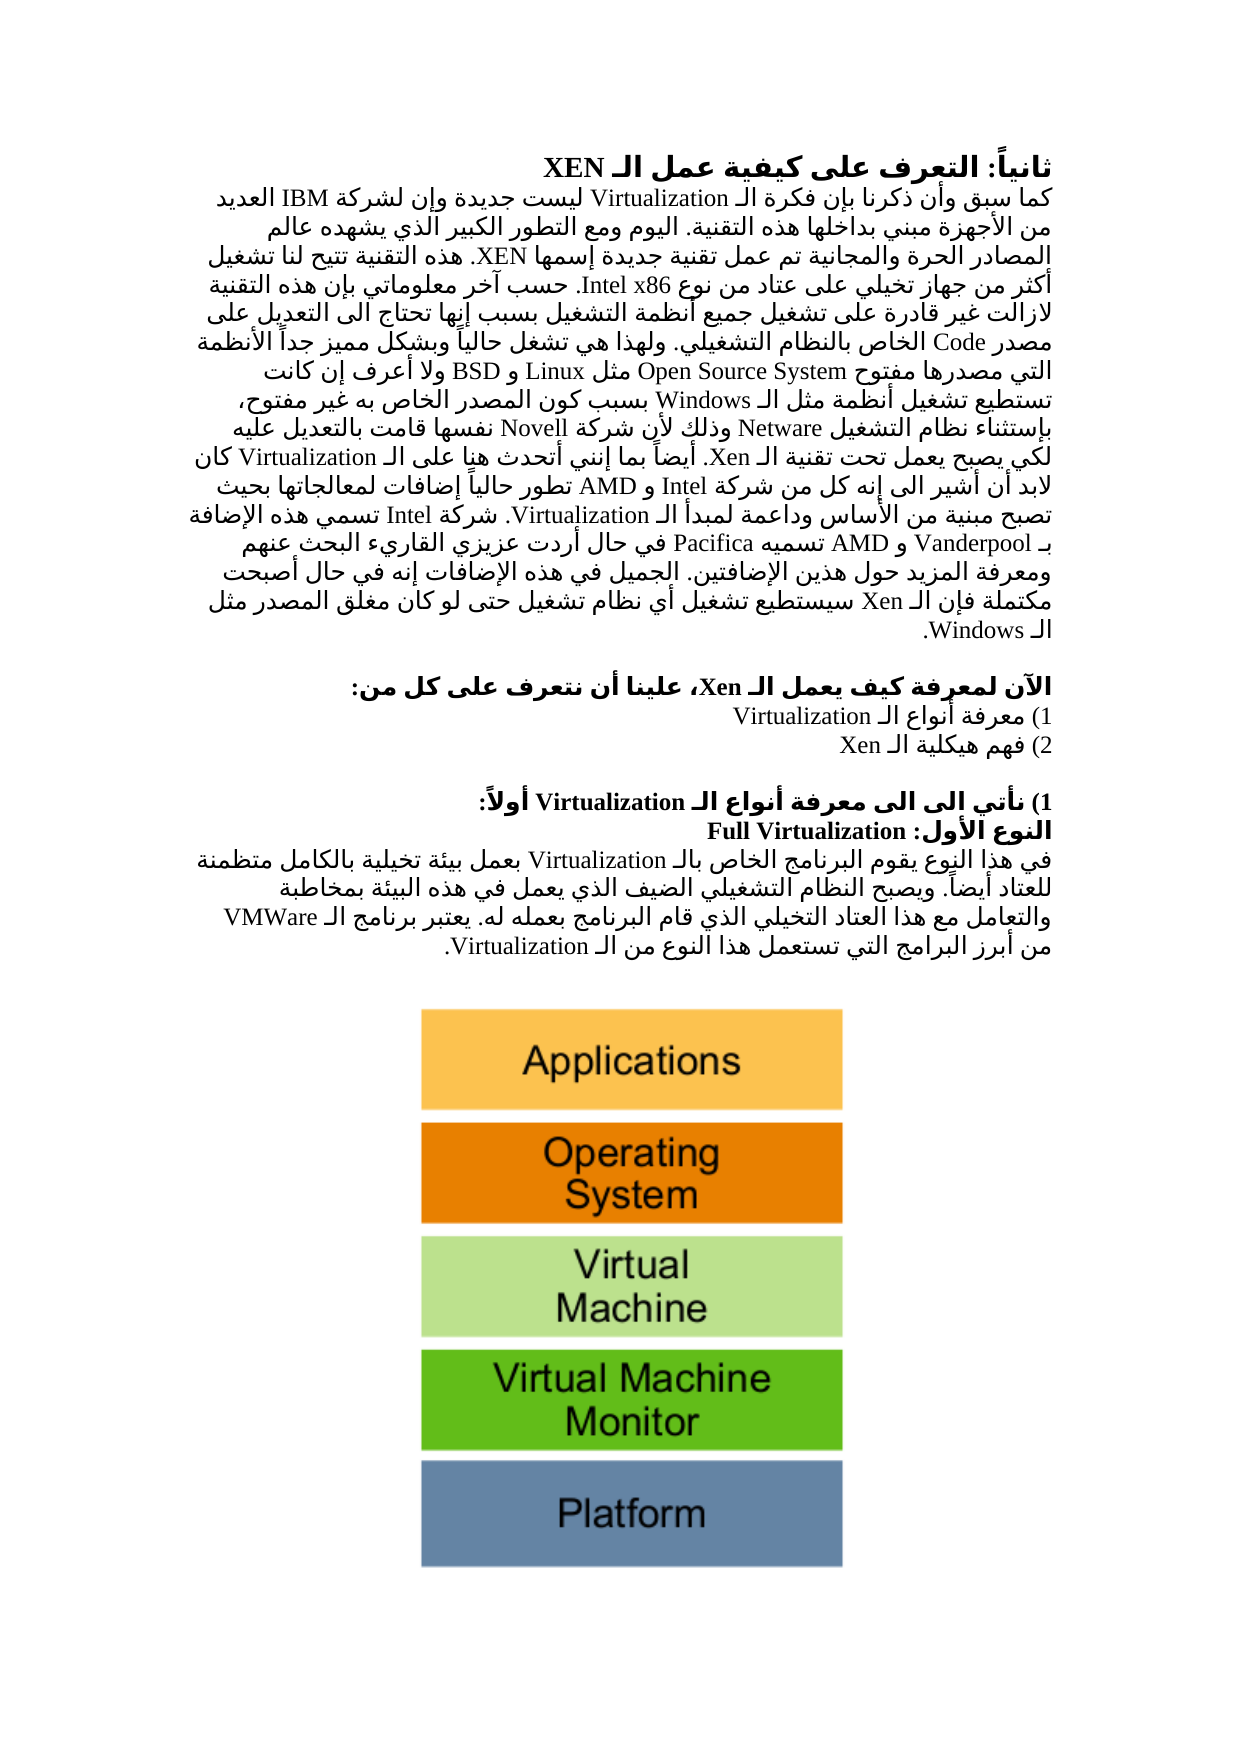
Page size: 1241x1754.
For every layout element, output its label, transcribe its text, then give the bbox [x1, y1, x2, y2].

text 1) معرفة أنواع الـ Virtualization [187, 701, 1053, 730]
text ثانياً: التعرف على كيفية عمل الـ XEN [187, 150, 1053, 183]
text 2) فهم هيكلية الـ Xen [187, 730, 1053, 758]
picture [414, 1000, 849, 1585]
text في هذا النوع يقوم البرنامج الخاص بالـ Virtualization بعمل بيئة تخيلية بالكامل متظمنة للعتاد أيضاً. ويصبح النظام التشغيلي الضيف الذي يعمل في هذه البيئة بمخاطبة والتعامل مع هذا العتاد التخيلي الذي قام البرنامج بعمله له. يعتبر برنامج الـ VMWare من أبرز البرامج التي تستعمل هذا النوع من الـ Virtualization. [187, 845, 1053, 960]
text النوع الأول: Full Virtualization [187, 816, 1053, 845]
text 1) نأتي الى الى معرفة أنواع الـ Virtualization أوﻻً: [187, 787, 1053, 816]
text كما سبق وأن ذكرنا بإن فكرة الـ Virtualization ليست جديدة وإن لشركة IBM العديد من الأجهزة مبني بداخلها هذه التقنية. اليوم ومع التطور الكبير الذي يشهده عالم المصادر الحرة والمجانية تم عمل تقنية جديدة إسمها XEN. هذه التقنية تتيح لنا تشغيل أكثر من جهاز تخيلي على عتاد من نوع Intel x86. حسب آخر معلوماتي بإن هذه التقنية ﻻزالت غير قادرة على تشغيل جميع أنظمة التشغيل بسبب إنها تحتاج الى التعديل على مصدر Code الخاص بالنظام التشغيلي. ولهذا هي تشغل حالياً وبشكل مميز جداً الأنظمة التي مصدرها مفتوح Open Source System مثل Linux و BSD وﻻ أعرف إن كانت تستطيع تشغيل أنظمة مثل الـ Windows بسبب كون المصدر الخاص به غير مفتوح، بإستثناء نظام التشغيل Netware وذلك ﻷن شركة Novell نفسها قامت بالتعديل عليه لكي يصبح يعمل تحت تقنية الـ Xen. أيضاً بما إنني أتحدث هنا على الـ Virtualization كان لابد أن أشير الى إنه كل من شركة Intel و AMD تطور حالياً إضافات لمعالجاتها بحيث تصبح مبنية من الأساس وداعمة لمبدأ الـ Virtualization. شركة Intel تسمي هذه الإضافة بـ Vanderpool و AMD تسميه Pacifica في حال أردت عزيزي القاريء البحث عنهم ومعرفة المزيد حول هذين الإضافتين. الجميل في هذه الإضافات إنه في حال أصبحت مكتملة فإن الـ Xen سيستطيع تشغيل أي نظام تشغيل حتى لو كان مغلق المصدر مثل الـ Windows. [187, 183, 1053, 643]
text الآن لمعرفة كيف يعمل الـ Xen، علينا أن نتعرف على كل من: [187, 672, 1053, 701]
